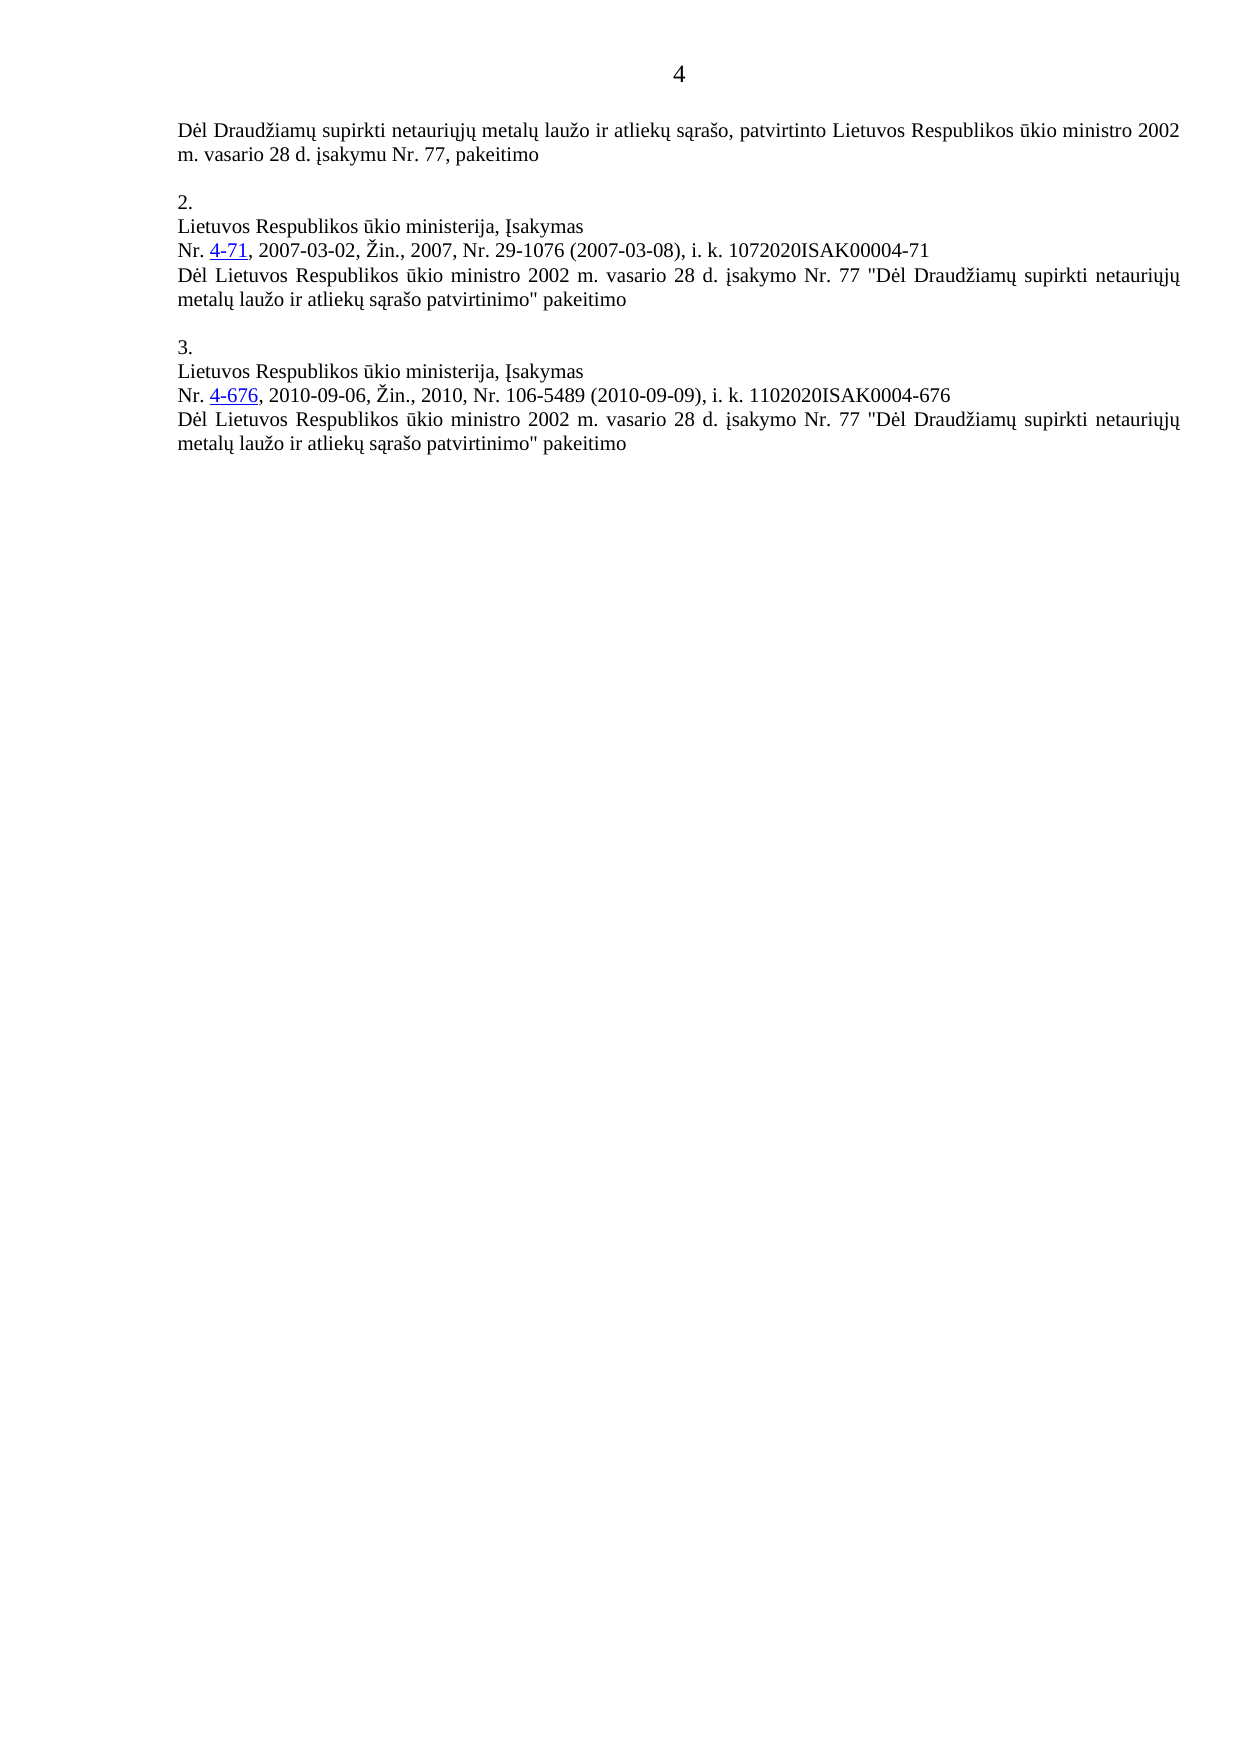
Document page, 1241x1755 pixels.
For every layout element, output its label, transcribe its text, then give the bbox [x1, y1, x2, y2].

text Nr. 4-71, 2007-03-02, Žin., 2007, Nr. 29-1076 (2007-03-08), i. k. 1072020ISAK00004-71 [177, 238, 1181, 262]
text 3. [177, 335, 1181, 359]
text Dėl Lietuvos Respublikos ūkio ministro 2002 m. vasario 28 d. įsakymo Nr. 77 "Dėl Draudžiamų supirkti netauriųjų metalų laužo ir atliekų sąrašo patvirtinimo" pakeitimo [177, 407, 1181, 455]
text Dėl Draudžiamų supirkti netauriųjų metalų laužo ir atliekų sąrašo, patvirtinto Lietuvos Respublikos ūkio ministro 2002 m. vasario 28 d. įsakymu Nr. 77, pakeitimo [177, 118, 1181, 166]
text Lietuvos Respublikos ūkio ministerija, Įsakymas [177, 359, 1181, 383]
text Lietuvos Respublikos ūkio ministerija, Įsakymas [177, 214, 1181, 238]
text 2. [177, 190, 1181, 214]
text Dėl Lietuvos Respublikos ūkio ministro 2002 m. vasario 28 d. įsakymo Nr. 77 "Dėl Draudžiamų supirkti netauriųjų metalų laužo ir atliekų sąrašo patvirtinimo" pakeitimo [177, 262, 1181, 311]
text Nr. 4-676, 2010-09-06, Žin., 2010, Nr. 106-5489 (2010-09-09), i. k. 1102020ISAK0004-676 [177, 383, 1181, 407]
